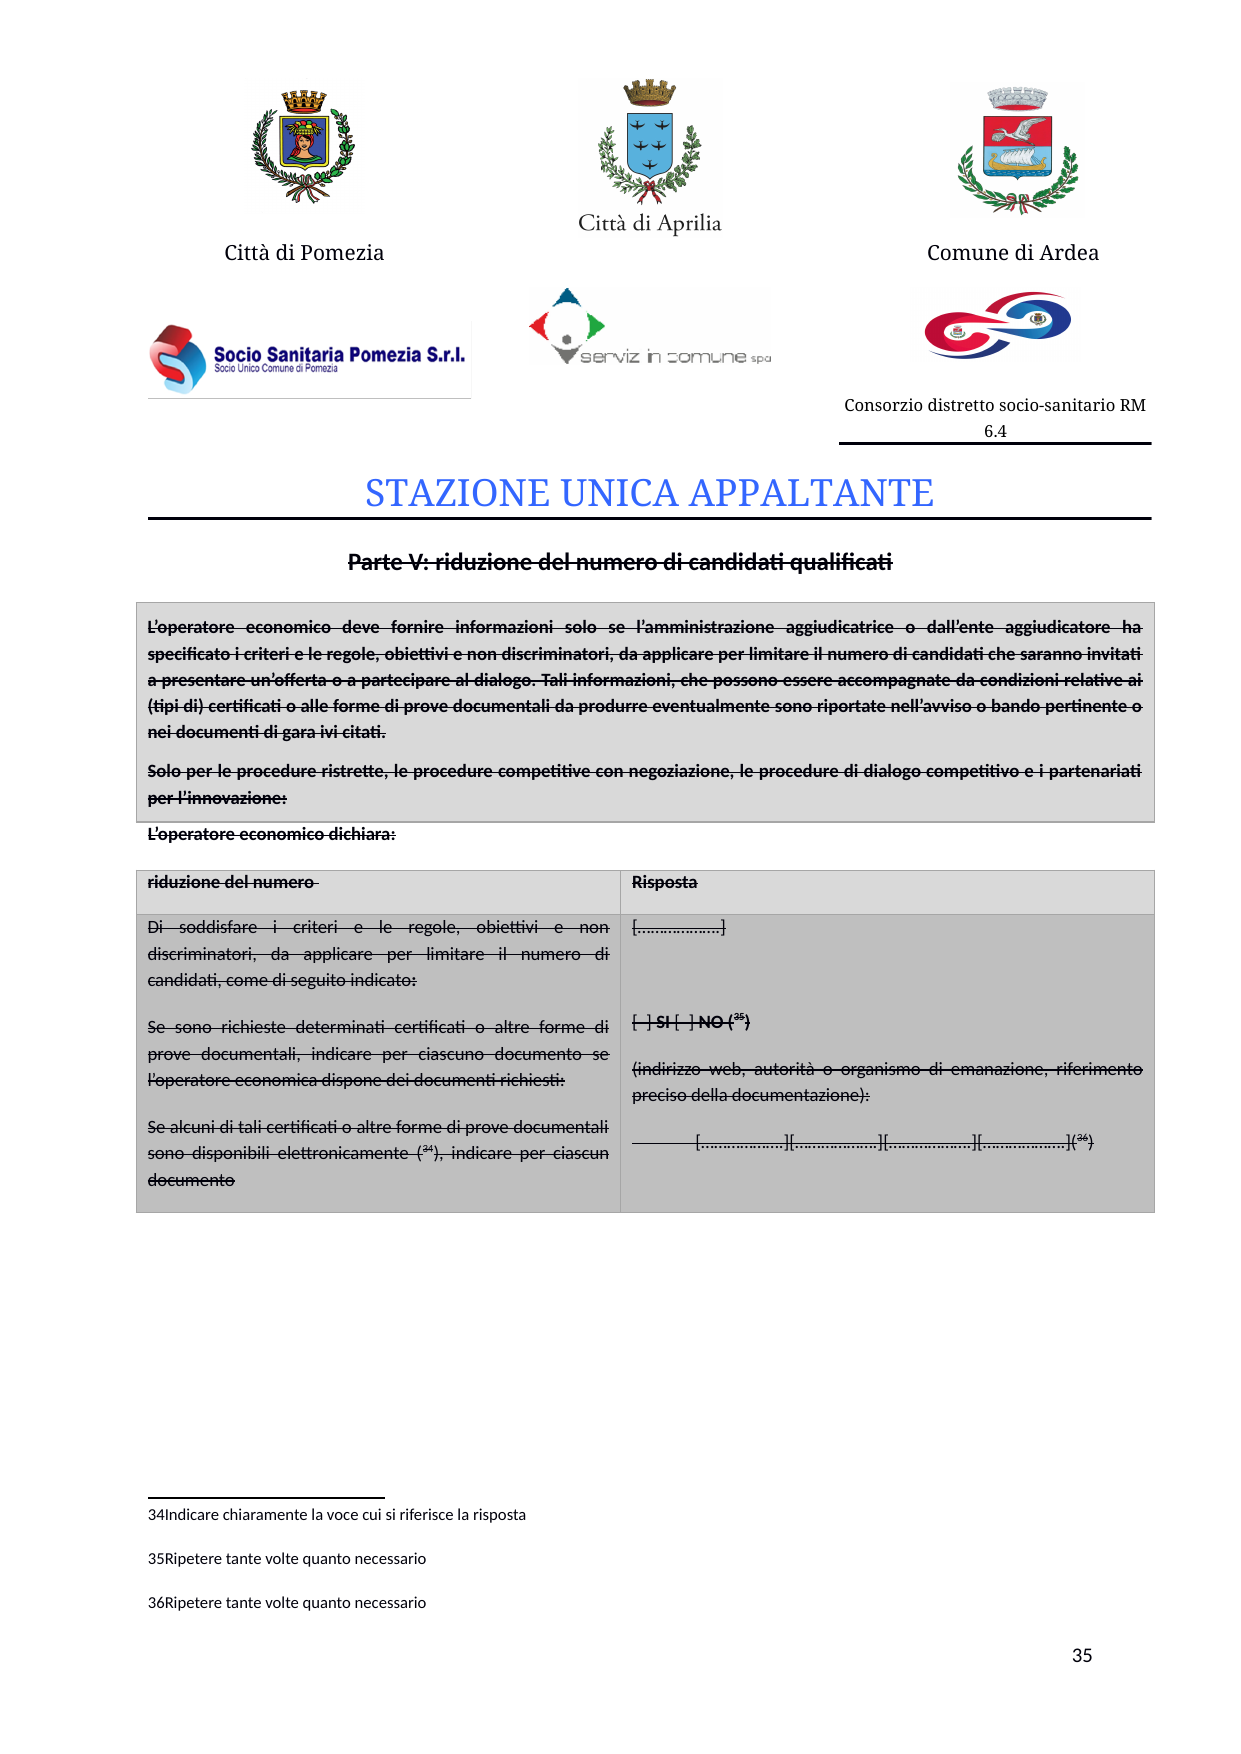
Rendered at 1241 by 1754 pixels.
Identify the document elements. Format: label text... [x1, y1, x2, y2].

text L’operatore economico dichiara: [148, 823, 1093, 845]
table_header riduzione del numero [137, 871, 620, 914]
table_cell Di soddisfare i criteri e le regole, obiettivi e non discriminatori, da applicare per limitare il numero di candidati, come di seguito indicato: Se sono richieste determinati certificati o altre forme di prove documentali, indicare per ciascuno documento se l’operatore economica dispone dei documenti richiesti: Se alcuni di tali certificati o altre forme di prove documentali sono disponibili elettronicamente (), indicare per ciascun documento [137, 915, 620, 1212]
picture [949, 82, 1085, 218]
picture [529, 287, 771, 365]
table_cell [……………….] [ ] SI [ ] NO () (indirizzo web, autorità o organismo di emanazione, riferimento preciso della documentazione): [……………….][……………….][……………….][……………….]() [621, 915, 1154, 1212]
picture [909, 287, 1081, 362]
table_header Risposta [621, 871, 1154, 914]
text Parte V: riduzione del numero di candidati qualificati [148, 546, 1093, 576]
table_header L’operatore economico deve fornire informazioni solo se l’amministrazione aggiudicatrice o dall’ente aggiudicatore ha specificato i criteri e le regole, obiettivi e non discriminatori, da applicare per limitare il numero di candidati che saranno invitati a presentare un’offerta o a partecipare al dialogo. Tali informazioni, che possono essere accompagnate da condizioni relative ai (tipi di) certificati o alle forme di prove documentali da produrre eventualmente sono riportate nell’avviso o bando pertinente o nei documenti di gara ivi citati. Solo per le procedure ristrette, le procedure competitive con negoziazione, le procedure di dialogo competitivo e i partenariati per l’innovazione: [137, 603, 1154, 821]
picture [577, 78, 723, 238]
